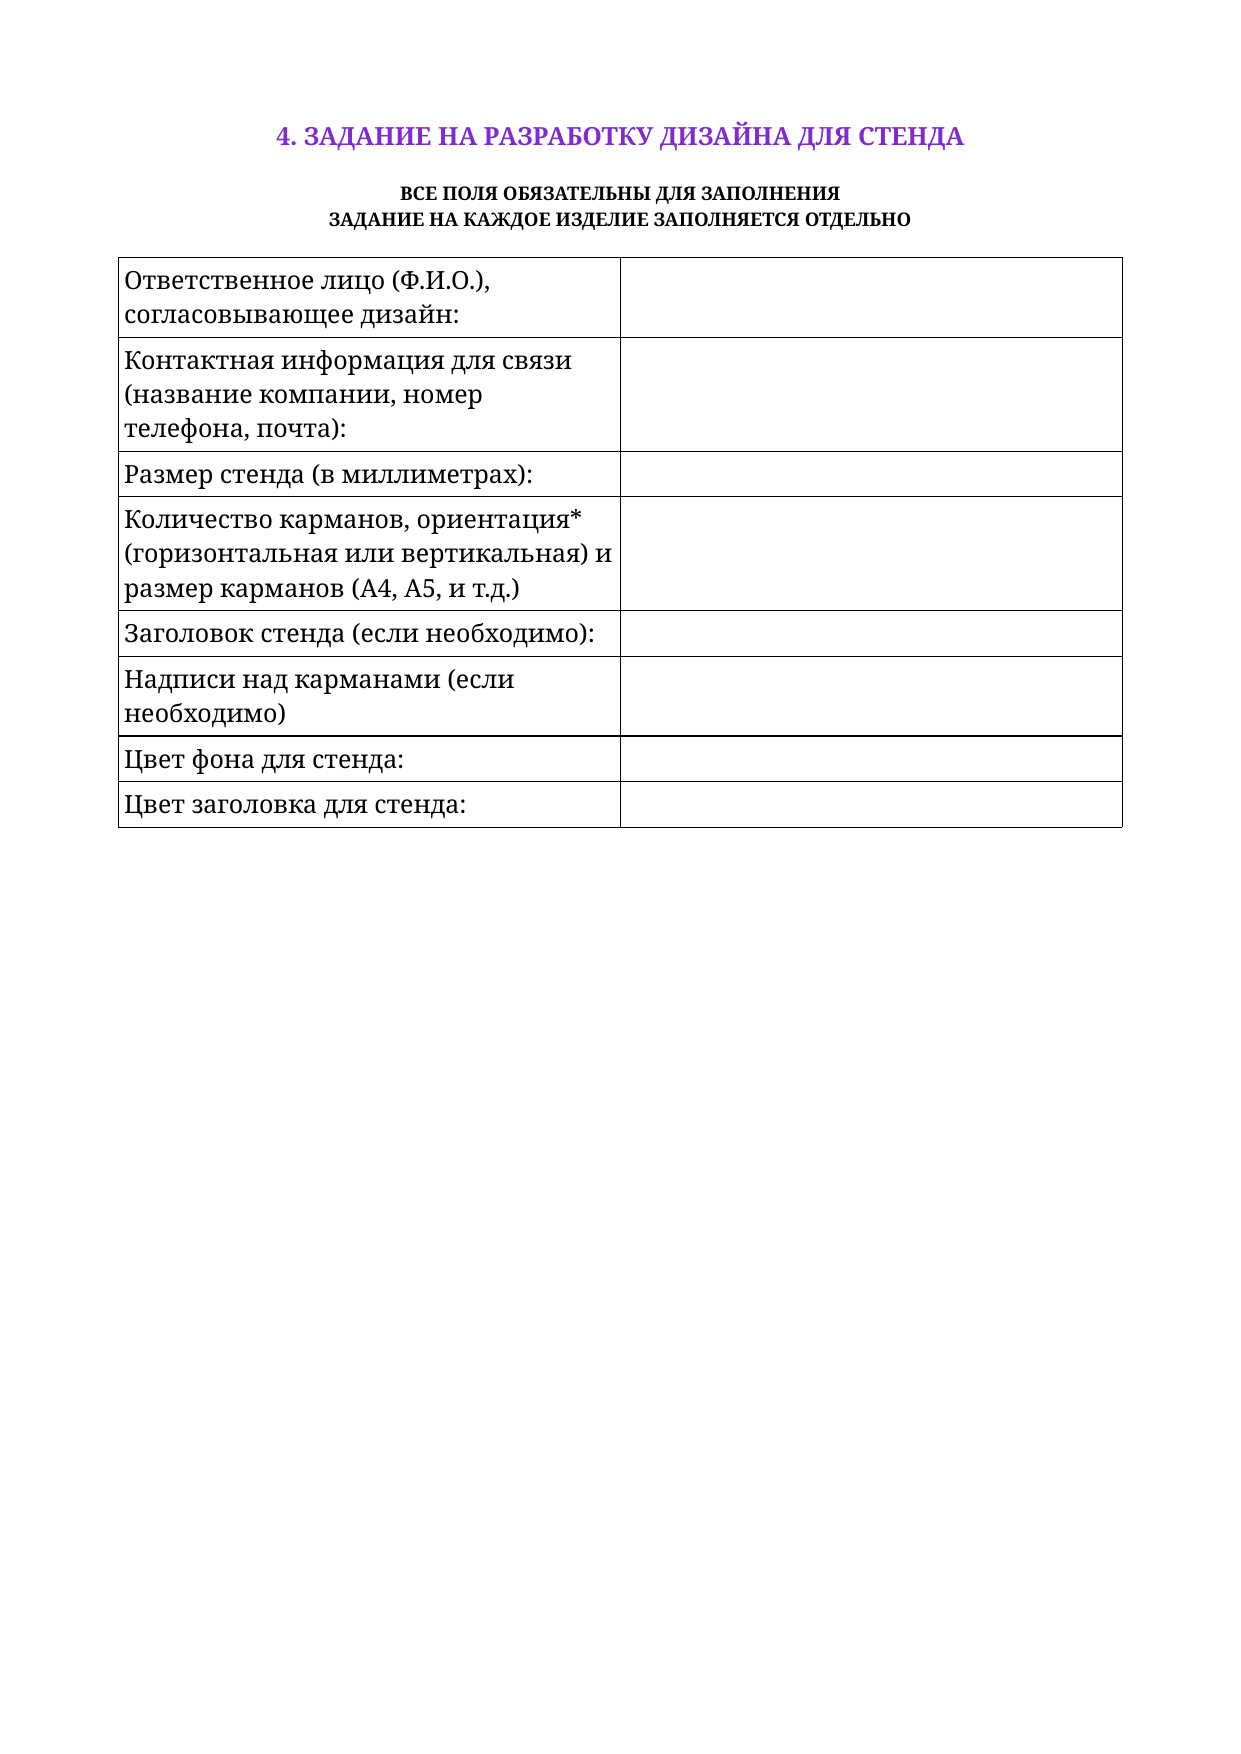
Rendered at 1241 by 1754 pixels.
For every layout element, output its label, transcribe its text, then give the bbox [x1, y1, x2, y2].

table_header [621, 657, 1122, 735]
table_cell Заголовок стенда (если необходимо): [119, 611, 620, 656]
table_header [621, 737, 1122, 781]
table_header Цвет фона для стенда: [119, 737, 620, 781]
text 4. ЗАДАНИЕ НА РАЗРАБОТКУ ДИЗАЙНА ДЛЯ СТЕНДА [118, 118, 1122, 152]
table_cell [621, 611, 1122, 656]
table_cell [621, 452, 1122, 496]
table_cell [621, 497, 1122, 610]
text ВСЕ ПОЛЯ ОБЯЗАТЕЛЬНЫ ДЛЯ ЗАПОЛНЕНИЯ [118, 181, 1122, 206]
table_cell Количество карманов, ориентация* (горизонтальная или вертикальная) и размер карманов (А4, А5, и т.д.) [119, 497, 620, 610]
table_header Ответственное лицо (Ф.И.О.), согласовывающее дизайн: [119, 258, 620, 337]
table_header Надписи над карманами (если необходимо) [119, 657, 620, 735]
table_cell Цвет заголовка для стенда: [119, 782, 620, 827]
table_cell [621, 782, 1122, 827]
table_cell Контактная информация для связи (название компании, номер телефона, почта): [119, 338, 620, 451]
text ЗАДАНИЕ НА КАЖДОЕ ИЗДЕЛИЕ ЗАПОЛНЯЕТСЯ ОТДЕЛЬНО [118, 206, 1122, 232]
table_cell Размер стенда (в миллиметрах): [119, 452, 620, 496]
table_cell [621, 338, 1122, 451]
table_header [621, 258, 1122, 337]
